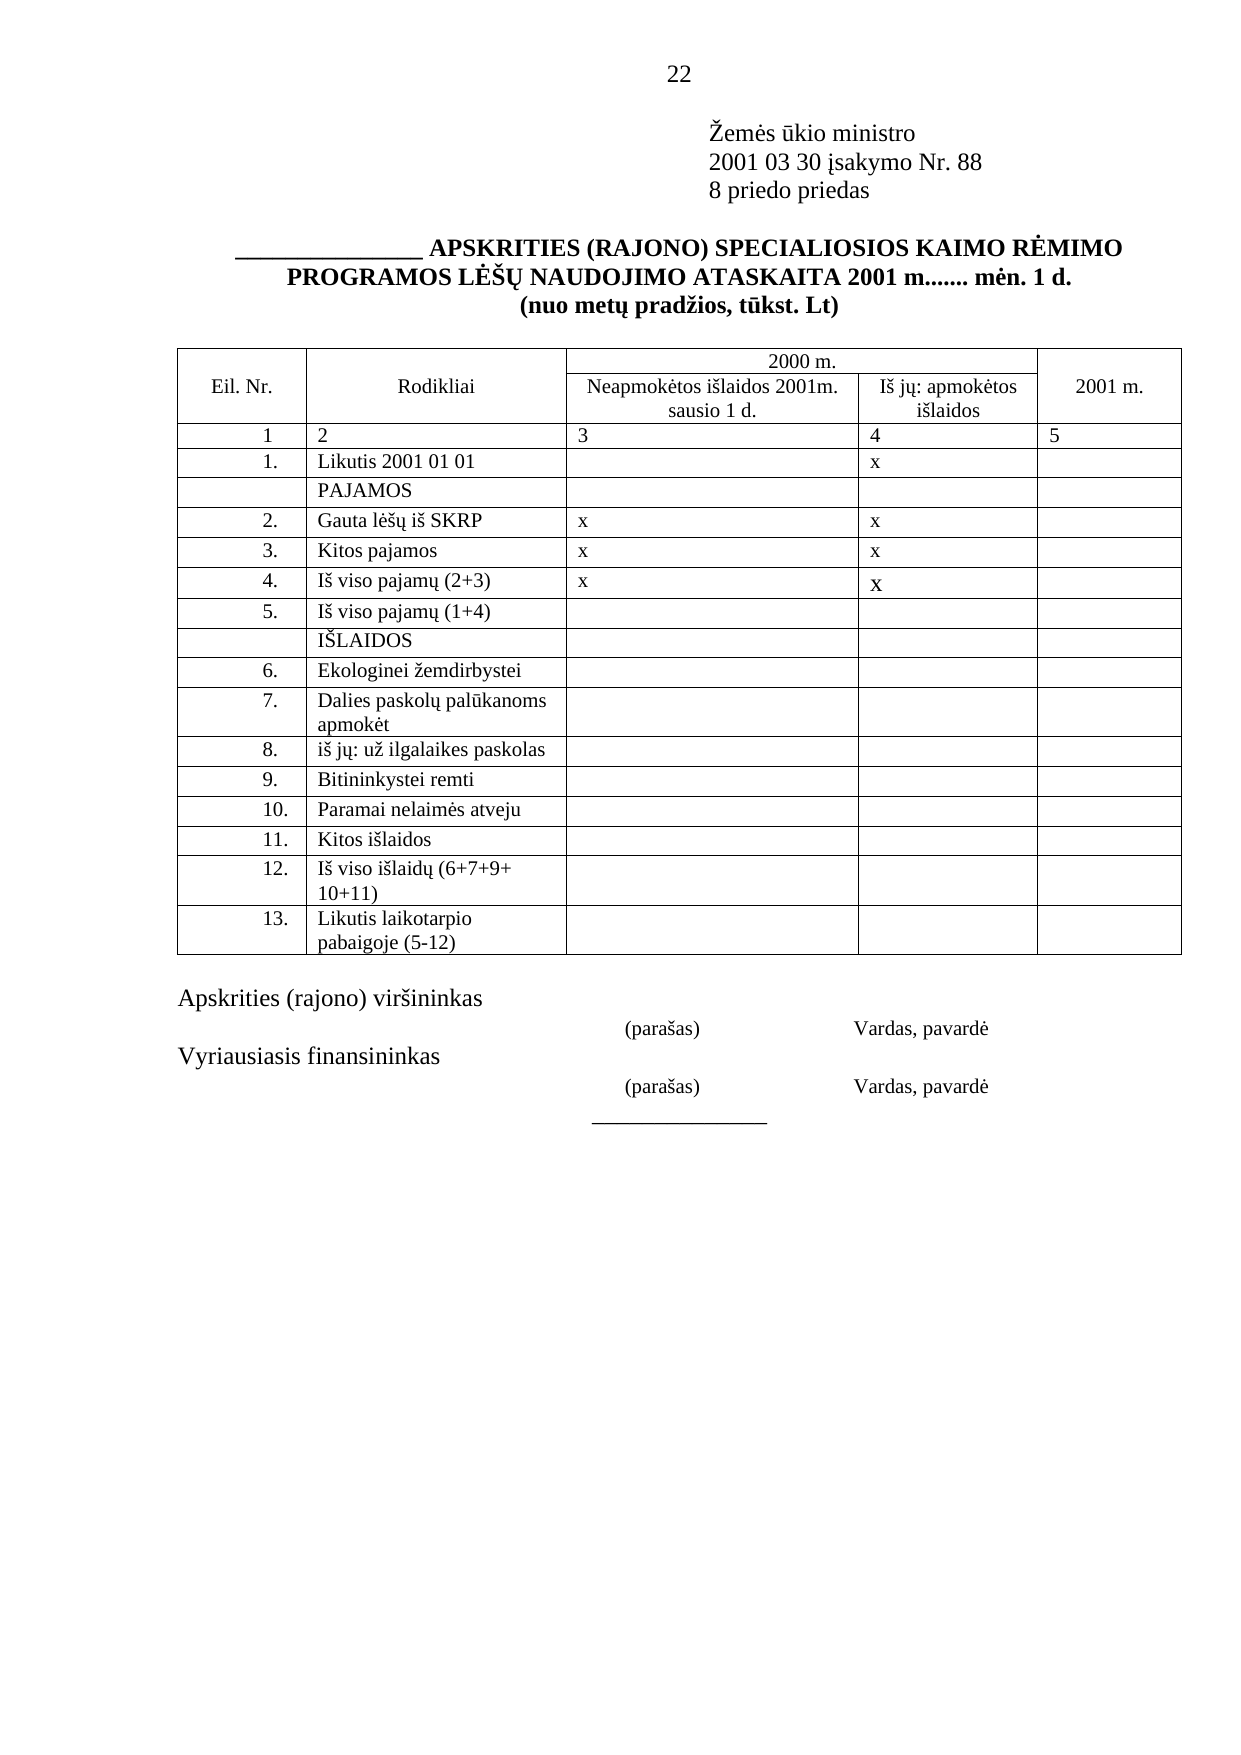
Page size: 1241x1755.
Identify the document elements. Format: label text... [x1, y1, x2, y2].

table_header 2001 m. [1038, 349, 1181, 422]
table_cell 13. [178, 906, 306, 954]
table_cell [859, 688, 1037, 736]
table_cell Bitininkystei remti [307, 767, 566, 796]
table_cell Likutis laikotarpio pabaigoje (5-12) [307, 906, 566, 954]
table_cell [859, 737, 1037, 766]
table_cell 3 [567, 424, 858, 447]
table_cell [567, 688, 858, 736]
table_cell [567, 449, 858, 477]
table_cell Ekologinei žemdirbystei [307, 658, 566, 687]
table_cell iš jų: už ilgalaikes paskolas [307, 737, 566, 766]
table_cell [859, 797, 1037, 826]
table_cell 1 [178, 424, 306, 447]
table_cell [567, 737, 858, 766]
table_cell Kitos pajamos [307, 538, 566, 567]
table_cell [1038, 538, 1181, 567]
text 8 priedo priedas [177, 176, 1181, 204]
table_cell [1038, 449, 1181, 477]
table_cell 6. [178, 658, 306, 687]
text Vyriausiasis finansininkas [177, 1041, 1181, 1070]
text Apskrities (rajono) viršininkas [177, 983, 1181, 1012]
table_cell [859, 629, 1037, 657]
table_header Eil. Nr. [178, 349, 306, 422]
table_cell 5. [178, 599, 306, 627]
table_cell Kitos išlaidos [307, 827, 566, 855]
table_cell [178, 478, 306, 507]
text (parašas) Vardas, pavardė [177, 1070, 1181, 1098]
table_cell Iš viso pajamų (1+4) [307, 599, 566, 627]
table_cell Paramai nelaimės atveju [307, 797, 566, 826]
table_cell [859, 599, 1037, 627]
table_cell [1038, 629, 1181, 657]
table_cell x [859, 538, 1037, 567]
text (parašas) Vardas, pavardė [177, 1012, 1181, 1041]
table_cell Iš viso pajamų (2+3) [307, 568, 566, 598]
text _______________ APSKRITIES (RAJONO) SPECIALIOSIOS KAIMO RĖMIMO PROGRAMOS LĖŠŲ NAUDOJIMO ATASKAITA 2001 m....... mėn. 1 d. [177, 233, 1181, 291]
table_cell Dalies paskolų palūkanoms apmokėt [307, 688, 566, 736]
table_cell x [567, 538, 858, 567]
table_cell Neapmokėtos išlaidos 2001m. sausio 1 d. [567, 374, 858, 422]
table_cell Iš jų: apmokėtos išlaidos [859, 374, 1037, 422]
table_cell [1038, 906, 1181, 954]
table_cell [1038, 856, 1181, 904]
table_cell [859, 767, 1037, 796]
table_cell [859, 478, 1037, 507]
table_cell 3. [178, 538, 306, 567]
table_cell [1038, 568, 1181, 598]
text (nuo metų pradžios, tūkst. Lt) [177, 291, 1181, 319]
table_cell [1038, 658, 1181, 687]
table_cell [567, 658, 858, 687]
text ______________ [177, 1098, 1181, 1127]
table_cell 2. [178, 508, 306, 537]
table_cell IŠLAIDOS [307, 629, 566, 657]
table_cell 5 [1038, 424, 1181, 447]
table_cell 4 [859, 424, 1037, 447]
table_cell x [859, 508, 1037, 537]
table_cell PAJAMOS [307, 478, 566, 507]
table_cell Iš viso išlaidų (6+7+9+ 10+11) [307, 856, 566, 904]
table_cell [859, 658, 1037, 687]
table_cell 2 [307, 424, 566, 447]
table_cell [1038, 827, 1181, 855]
table_cell [859, 827, 1037, 855]
table_cell [859, 906, 1037, 954]
table_cell [567, 767, 858, 796]
table_cell x [859, 568, 1037, 598]
table_cell [1038, 688, 1181, 736]
table_cell [1038, 797, 1181, 826]
table_cell 1. [178, 449, 306, 477]
table_header Rodikliai [307, 349, 566, 422]
table_cell [567, 797, 858, 826]
table_cell 4. [178, 568, 306, 598]
table_cell 12. [178, 856, 306, 904]
table_header 2000 m. [567, 349, 1037, 373]
table_cell 8. [178, 737, 306, 766]
table_cell [1038, 599, 1181, 627]
table_cell 11. [178, 827, 306, 855]
table_cell [567, 906, 858, 954]
table_cell x [859, 449, 1037, 477]
table_cell 9. [178, 767, 306, 796]
table_cell [178, 629, 306, 657]
table_cell x [567, 508, 858, 537]
table_cell [567, 599, 858, 627]
text 2001 03 30 įsakymo Nr. 88 [177, 147, 1181, 176]
text Žemės ūkio ministro [709, 118, 1181, 147]
table_cell [1038, 737, 1181, 766]
table_cell [1038, 508, 1181, 537]
table_cell [1038, 478, 1181, 507]
table_cell [567, 827, 858, 855]
table_cell Likutis 2001 01 01 [307, 449, 566, 477]
table_cell 10. [178, 797, 306, 826]
table_cell [1038, 767, 1181, 796]
table_cell Gauta lėšų iš SKRP [307, 508, 566, 537]
table_cell [859, 856, 1037, 904]
table_cell x [567, 568, 858, 598]
table_cell [567, 478, 858, 507]
table_cell [567, 629, 858, 657]
table_cell 7. [178, 688, 306, 736]
table_cell [567, 856, 858, 904]
